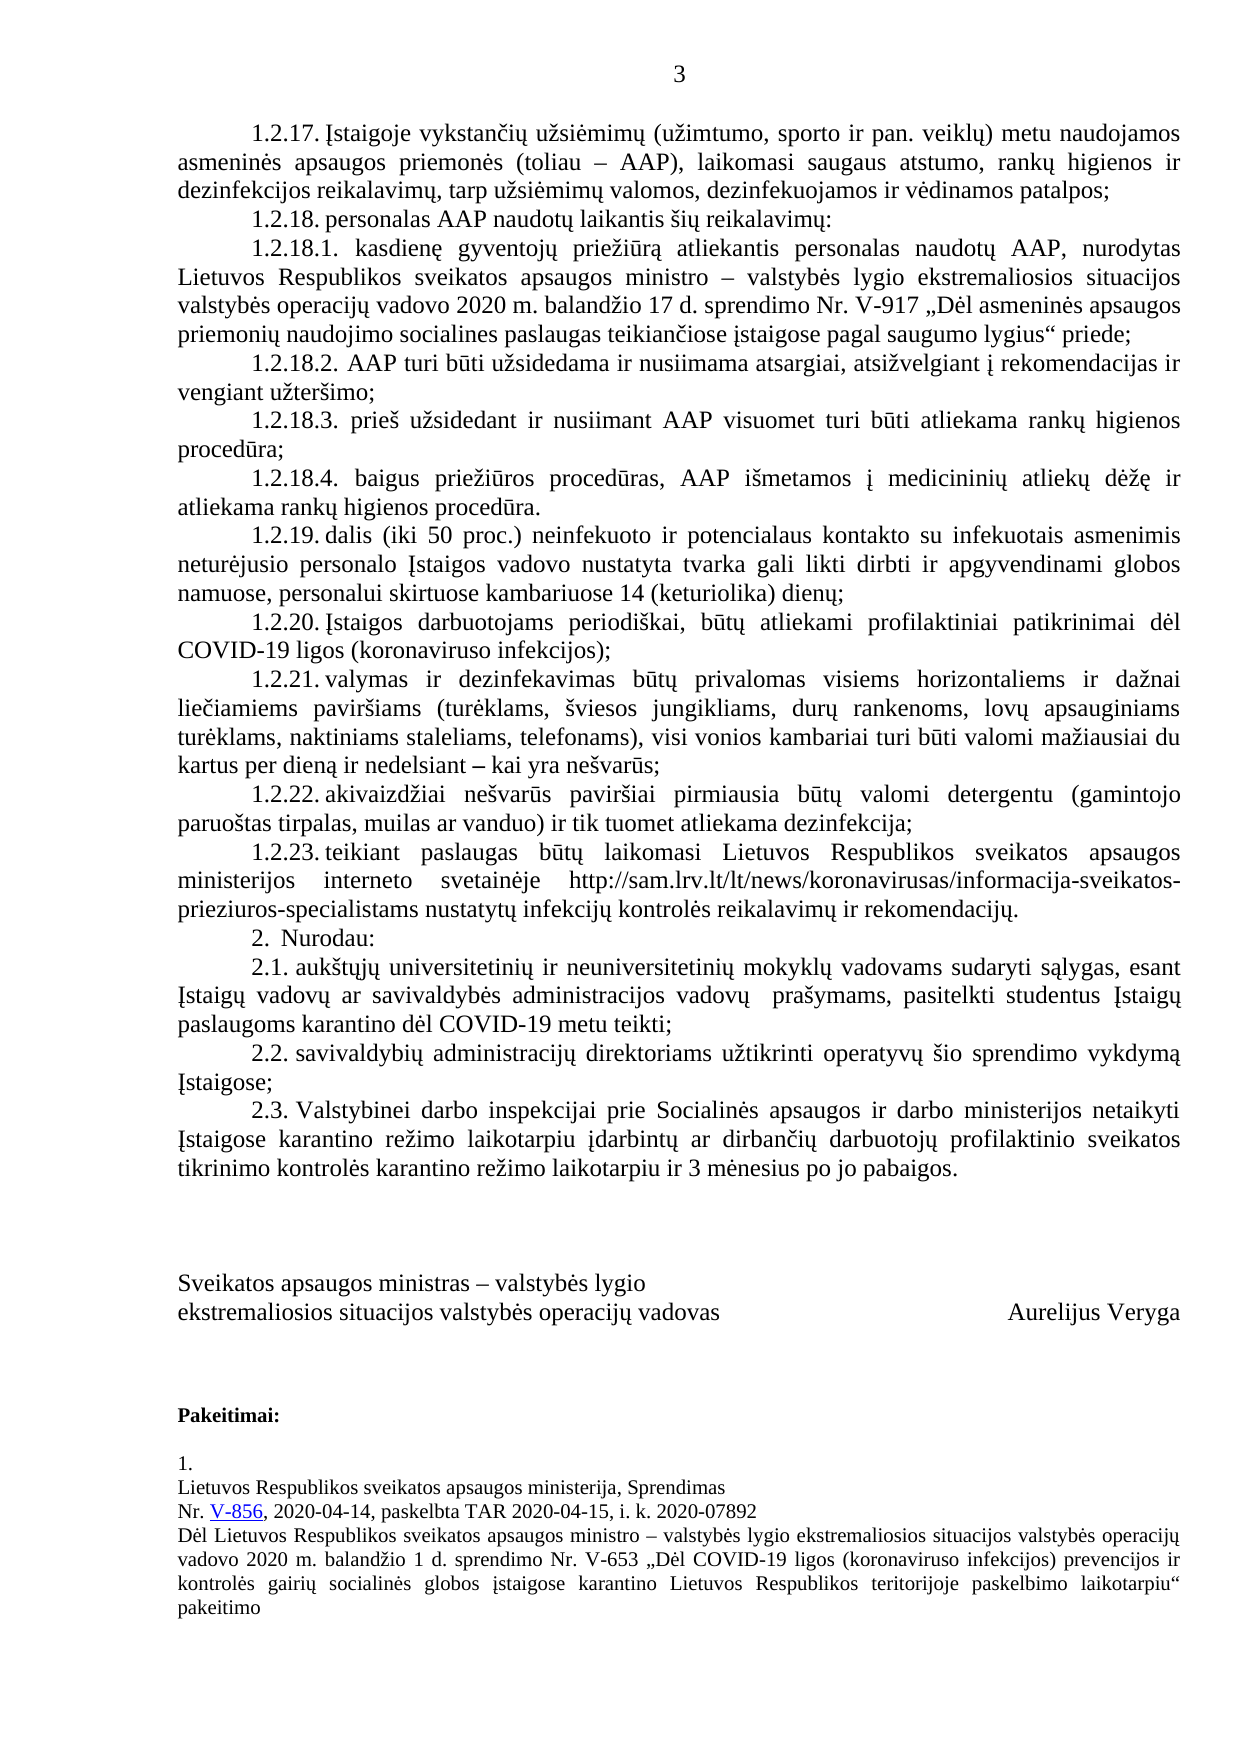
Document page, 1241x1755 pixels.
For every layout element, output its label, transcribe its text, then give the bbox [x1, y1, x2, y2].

text 2.1. aukštųjų universitetinių ir neuniversitetinių mokyklų vadovams sudaryti sąlygas, esant Įstaigų vadovų ar savivaldybės administracijos vadovų prašymams, pasitelkti studentus Įstaigų paslaugoms karantino dėl COVID-19 metu teikti; [177, 952, 1181, 1038]
text 1.2.18. personalas AAP naudotų laikantis šių reikalavimų: [177, 204, 1181, 233]
text Sveikatos apsaugos ministras – valstybės lygio [177, 1268, 1181, 1297]
text Pakeitimai: [177, 1402, 1181, 1427]
text 1.2.18.4. baigus priežiūros procedūras, AAP išmetamos į medicininių atliekų dėžę ir atliekama rankų higienos procedūra. [177, 463, 1181, 521]
text 1.2.18.1. kasdienę gyventojų priežiūrą atliekantis personalas naudotų AAP, nurodytas Lietuvos Respublikos sveikatos apsaugos ministro – valstybės lygio ekstremaliosios situacijos valstybės operacijų vadovo 2020 m. balandžio 17 d. sprendimo Nr. V-917 „Dėl asmeninės apsaugos priemonių naudojimo socialines paslaugas teikiančiose įstaigose pagal saugumo lygius“ priede; [177, 233, 1181, 348]
text 1.2.19. dalis (iki 50 proc.) neinfekuoto ir potencialaus kontakto su infekuotais asmenimis neturėjusio personalo Įstaigos vadovo nustatyta tvarka gali likti dirbti ir apgyvendinami globos namuose, personalui skirtuose kambariuose 14 (keturiolika) dienų; [177, 521, 1181, 607]
text 2. Nurodau: [177, 923, 1181, 952]
text 1.2.21. valymas ir dezinfekavimas būtų privalomas visiems horizontaliems ir dažnai liečiamiems paviršiams (turėklams, šviesos jungikliams, durų rankenoms, lovų apsauginiams turėklams, naktiniams staleliams, telefonams), visi vonios kambariai turi būti valomi mažiausiai du kartus per dieną ir nedelsiant – kai yra nešvarūs; [177, 664, 1181, 779]
text 1.2.17. Įstaigoje vykstančių užsiėmimų (užimtumo, sporto ir pan. veiklų) metu naudojamos asmeninės apsaugos priemonės (toliau – AAP), laikomasi saugaus atstumo, rankų higienos ir dezinfekcijos reikalavimų, tarp užsiėmimų valomos, dezinfekuojamos ir vėdinamos patalpos; [177, 118, 1181, 204]
text 1. [177, 1451, 1181, 1475]
text 1.2.18.2. AAP turi būti užsidedama ir nusiimama atsargiai, atsižvelgiant į rekomendacijas ir vengiant užteršimo; [177, 348, 1181, 406]
text 1.2.22. akivaizdžiai nešvarūs paviršiai pirmiausia būtų valomi detergentu (gamintojo paruoštas tirpalas, muilas ar vanduo) ir tik tuomet atliekama dezinfekcija; [177, 779, 1181, 837]
text ekstremaliosios situacijos valstybės operacijų vadovas Aurelijus Veryga [177, 1297, 1181, 1326]
text Dėl Lietuvos Respublikos sveikatos apsaugos ministro – valstybės lygio ekstremaliosios situacijos valstybės operacijų vadovo 2020 m. balandžio 1 d. sprendimo Nr. V-653 „Dėl COVID-19 ligos (koronaviruso infekcijos) prevencijos ir kontrolės gairių socialinės globos įstaigose karantino Lietuvos Respublikos teritorijoje paskelbimo laikotarpiu“ pakeitimo [177, 1523, 1181, 1619]
text 2.3. Valstybinei darbo inspekcijai prie Socialinės apsaugos ir darbo ministerijos netaikyti Įstaigose karantino režimo laikotarpiu įdarbintų ar dirbančių darbuotojų profilaktinio sveikatos tikrinimo kontrolės karantino režimo laikotarpiu ir 3 mėnesius po jo pabaigos. [177, 1096, 1181, 1182]
text 1.2.20. Įstaigos darbuotojams periodiškai, būtų atliekami profilaktiniai patikrinimai dėl COVID-19 ligos (koronaviruso infekcijos); [177, 607, 1181, 664]
text 2.2. savivaldybių administracijų direktoriams užtikrinti operatyvų šio sprendimo vykdymą Įstaigose; [177, 1038, 1181, 1096]
text 1.2.18.3. prieš užsidedant ir nusiimant AAP visuomet turi būti atliekama rankų higienos procedūra; [177, 406, 1181, 463]
text Nr. V-856, 2020-04-14, paskelbta TAR 2020-04-15, i. k. 2020-07892 [177, 1499, 1181, 1523]
text Lietuvos Respublikos sveikatos apsaugos ministerija, Sprendimas [177, 1475, 1181, 1499]
text 1.2.23. teikiant paslaugas būtų laikomasi Lietuvos Respublikos sveikatos apsaugos ministerijos interneto svetainėje http://sam.lrv.lt/lt/news/koronavirusas/informacija-sveikatos-prieziuros-specialistams nustatytų infekcijų kontrolės reikalavimų ir rekomendacijų. [177, 837, 1181, 923]
